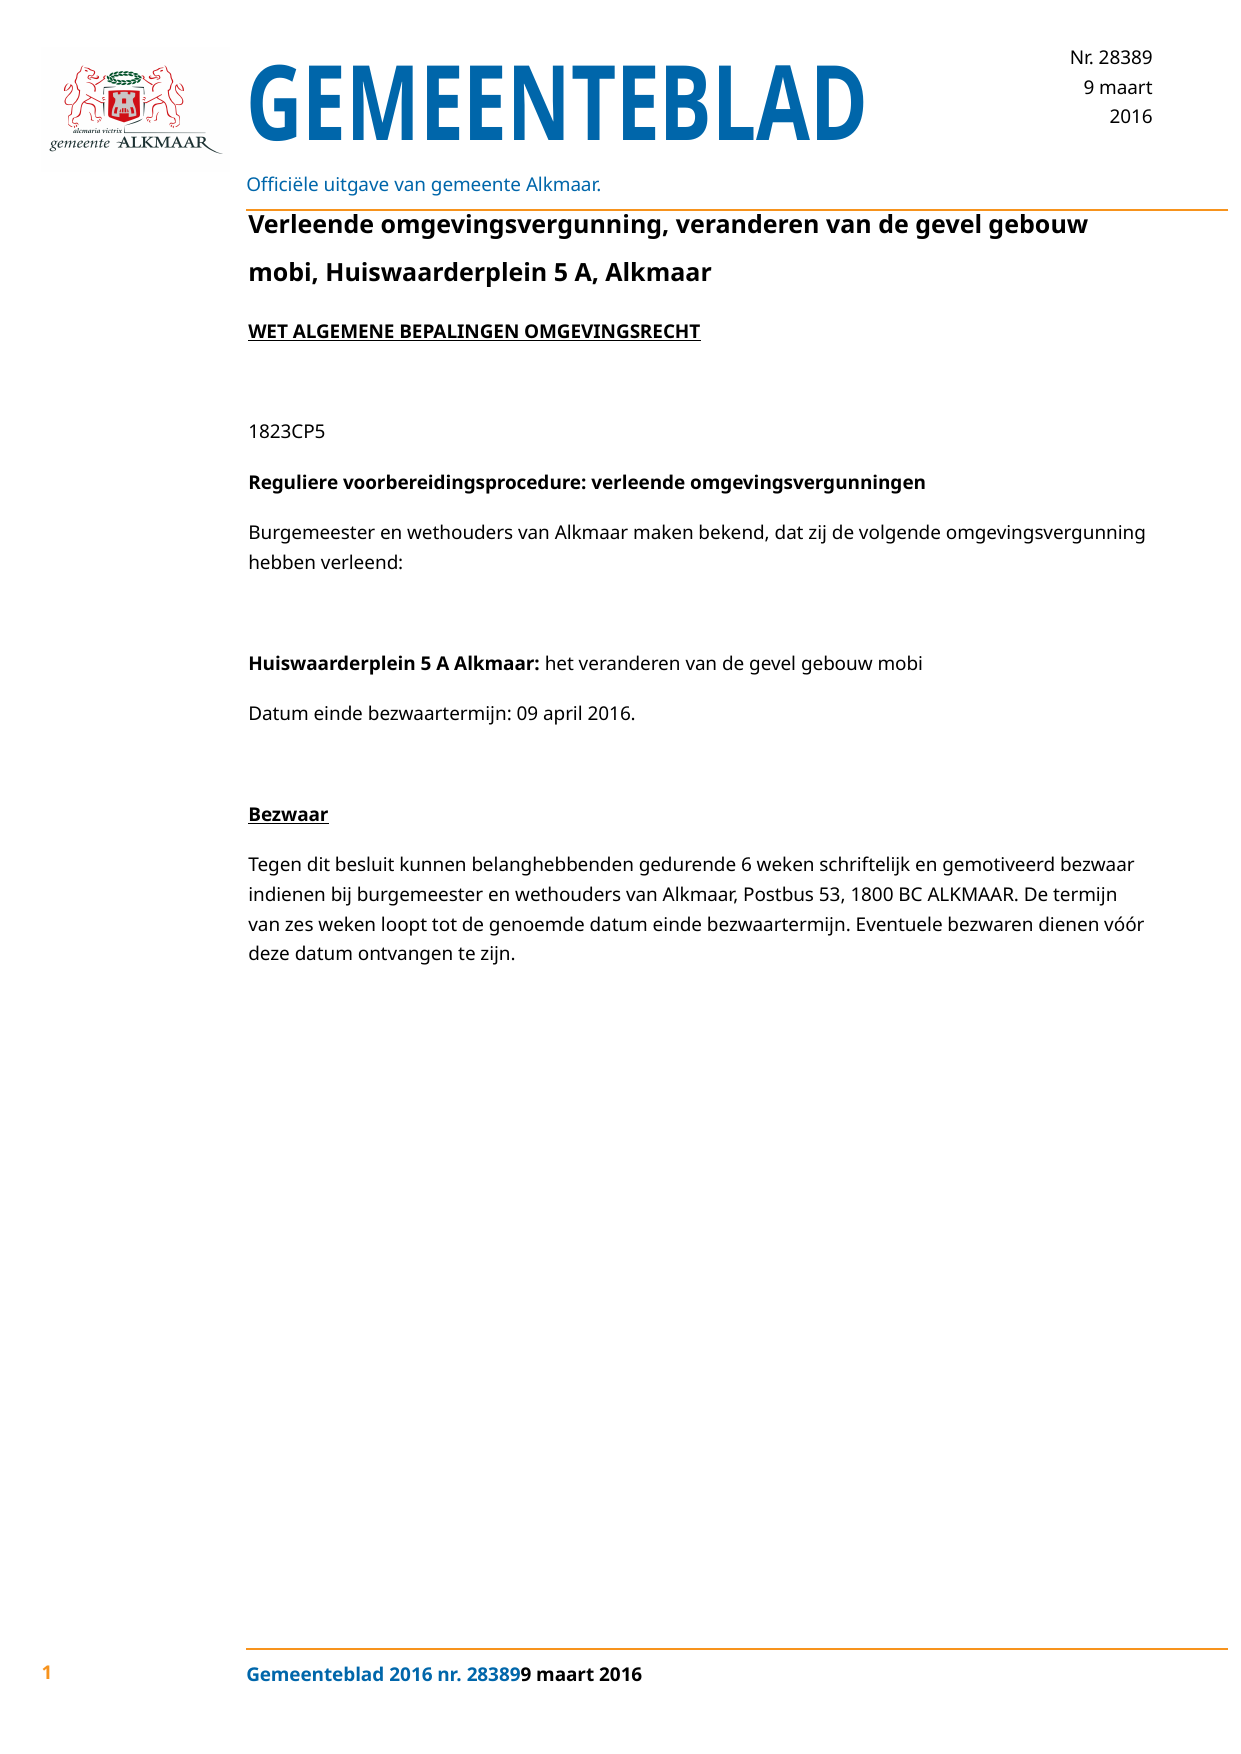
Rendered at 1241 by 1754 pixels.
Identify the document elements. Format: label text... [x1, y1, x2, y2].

text Verleende omgevingsvergunning, veranderen van de gevel gebouw mobi, Huiswaarderplein 5 A, Alkmaar [248, 211, 1152, 288]
picture [41, 47, 231, 172]
text Reguliere voorbereidingsprocedure: verleende omgevingsvergunningen [248, 469, 1152, 495]
text Bezwaar [248, 801, 1152, 827]
text Tegen dit besluit kunnen belanghebbenden gedurende 6 weken schriftelijk en gemotiveerd bezwaar indienen bij burgemeester en wethouders van Alkmaar, Postbus 53, 1800 BC ALKMAAR. De termijn van zes weken loopt tot de genoemde datum einde bezwaartermijn. Eventuele bezwaren dienen vóór deze datum ontvangen te zijn. [248, 852, 1152, 966]
text WET ALGEMENE BEPALINGEN OMGEVINGSRECHT [248, 318, 1152, 344]
text Burgemeester en wethouders van Alkmaar maken bekend, dat zij de volgende omgevingsvergunning hebben verleend: [248, 519, 1152, 575]
text Huiswaarderplein 5 A Alkmaar: het veranderen van de gevel gebouw mobi [248, 650, 1152, 676]
text Datum einde bezwaartermijn: 09 april 2016. [248, 700, 1152, 726]
text 1823CP5 [248, 419, 1152, 444]
